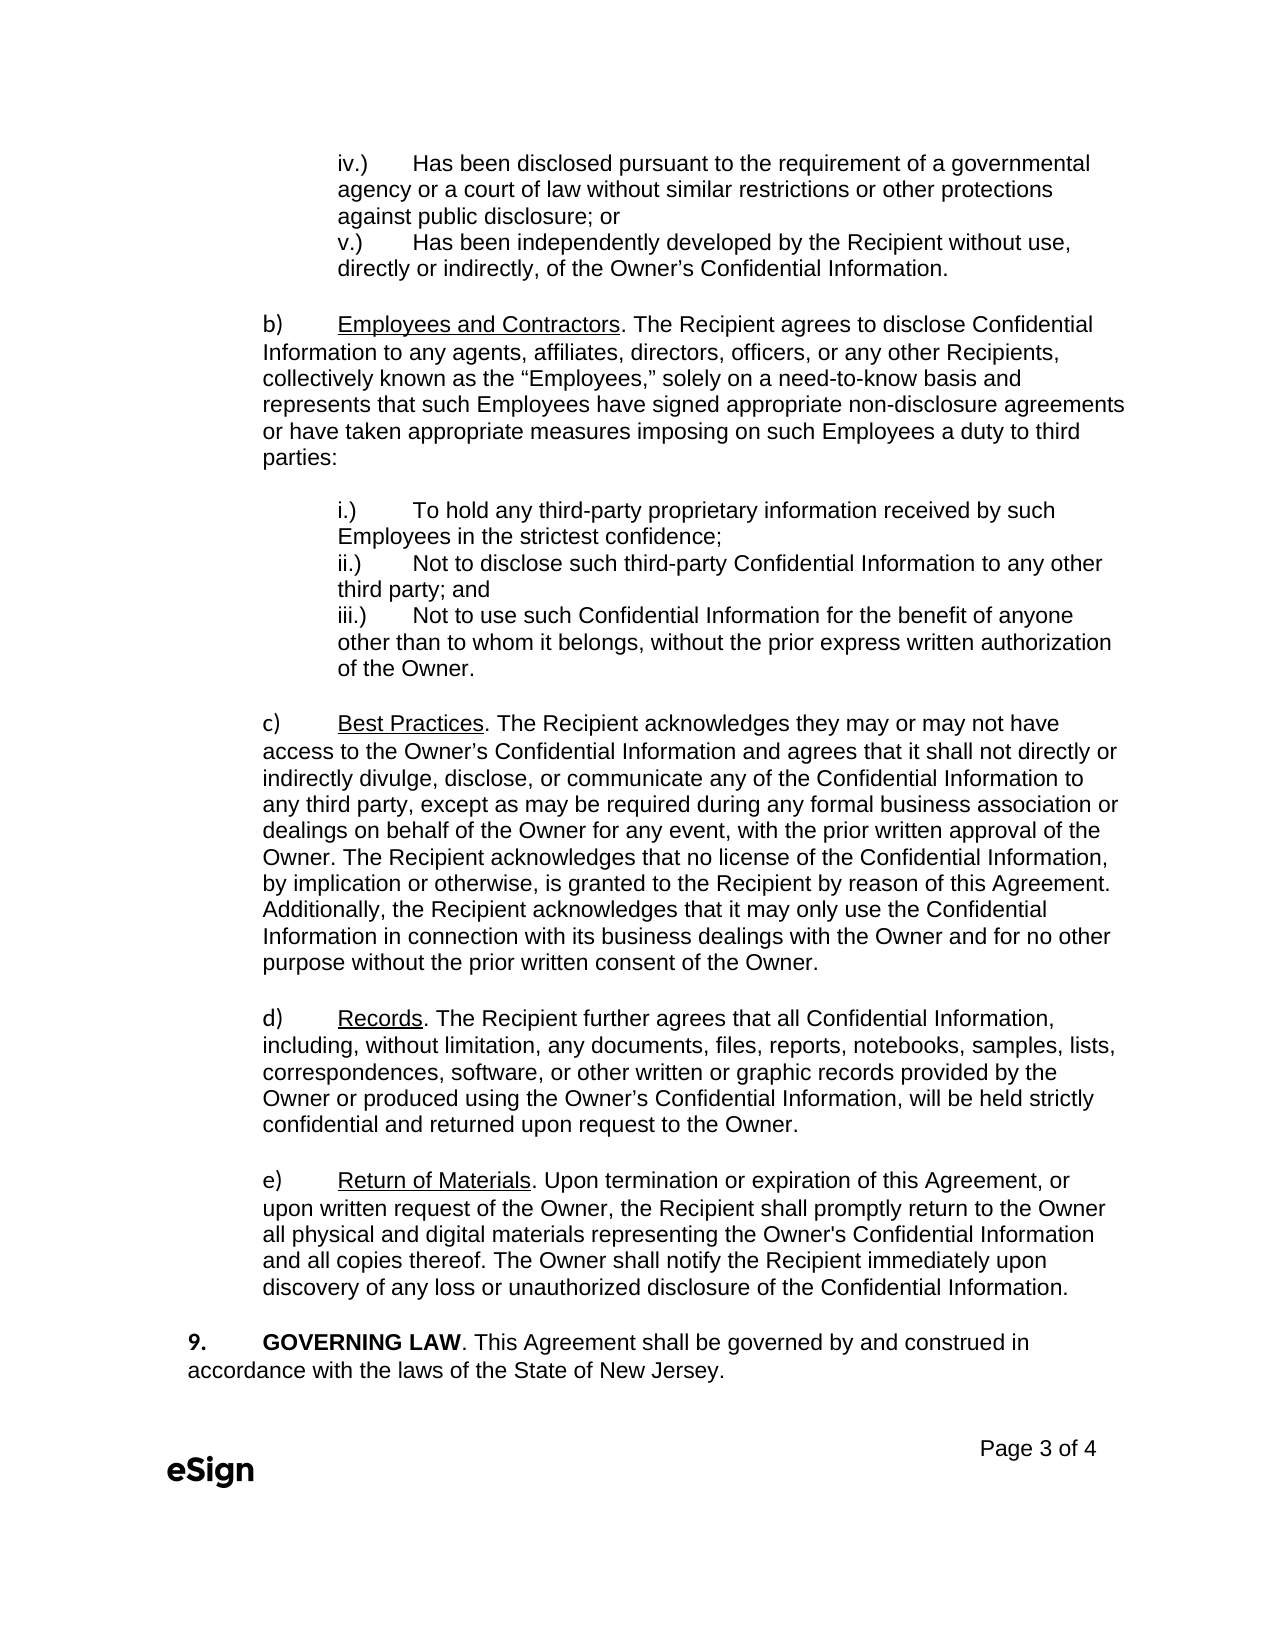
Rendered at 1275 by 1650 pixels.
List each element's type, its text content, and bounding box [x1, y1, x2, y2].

list Has been disclosed pursuant to the requirement of a governmental agency or a court of law without similar restrictions or other protections against public disclosure; or [337, 150, 1125, 229]
list To hold any third-party proprietary information received by such Employees in the strictest confidence; [337, 497, 1125, 549]
list Best Practices. The Recipient acknowledges they may or may not have access to the Owner’s Confidential Information and agrees that it shall not directly or indirectly divulge, disclose, or communicate any of the Confidential Information to any third party, except as may be required during any formal business association or dealings on behalf of the Owner for any event, with the prior written approval of the Owner. The Recipient acknowledges that no license of the Confidential Information, by implication or otherwise, is granted to the Recipient by reason of this Agreement. Additionally, the Recipient acknowledges that it may only use the Confidential Information in connection with its business dealings with the Owner and for no other purpose without the prior written consent of the Owner. [262, 708, 1125, 975]
list Not to disclose such third-party Confidential Information to any other third party; and [337, 549, 1125, 602]
list GOVERNING LAW. This Agreement shall be governed by and construed in accordance with the laws of the State of New Jersey. [187, 1326, 1125, 1383]
list Employees and Contractors. The Recipient agrees to disclose Confidential Information to any agents, affiliates, directors, officers, or any other Recipients, collectively known as the “Employees,” solely on a need-to-know basis and represents that such Employees have signed appropriate non-disclosure agreements or have taken appropriate measures imposing on such Employees a duty to third parties: [262, 308, 1125, 470]
list Not to use such Confidential Information for the benefit of anyone other than to whom it belongs, without the prior express written authorization of the Owner. [337, 602, 1125, 681]
list Records. The Recipient further agrees that all Confidential Information, including, without limitation, any documents, files, reports, notebooks, samples, lists, correspondences, software, or other written or graphic records provided by the Owner or produced using the Owner’s Confidential Information, will be held strictly confidential and returned upon request to the Owner. [262, 1002, 1125, 1138]
list Return of Materials. Upon termination or expiration of this Agreement, or upon written request of the Owner, the Recipient shall promptly return to the Owner all physical and digital materials representing the Owner's Confidential Information and all copies thereof. The Owner shall notify the Recipient immediately upon discovery of any loss or unauthorized disclosure of the Confidential Information. [262, 1164, 1125, 1300]
list Has been independently developed by the Recipient without use, directly or indirectly, of the Owner’s Confidential Information. [337, 229, 1125, 282]
